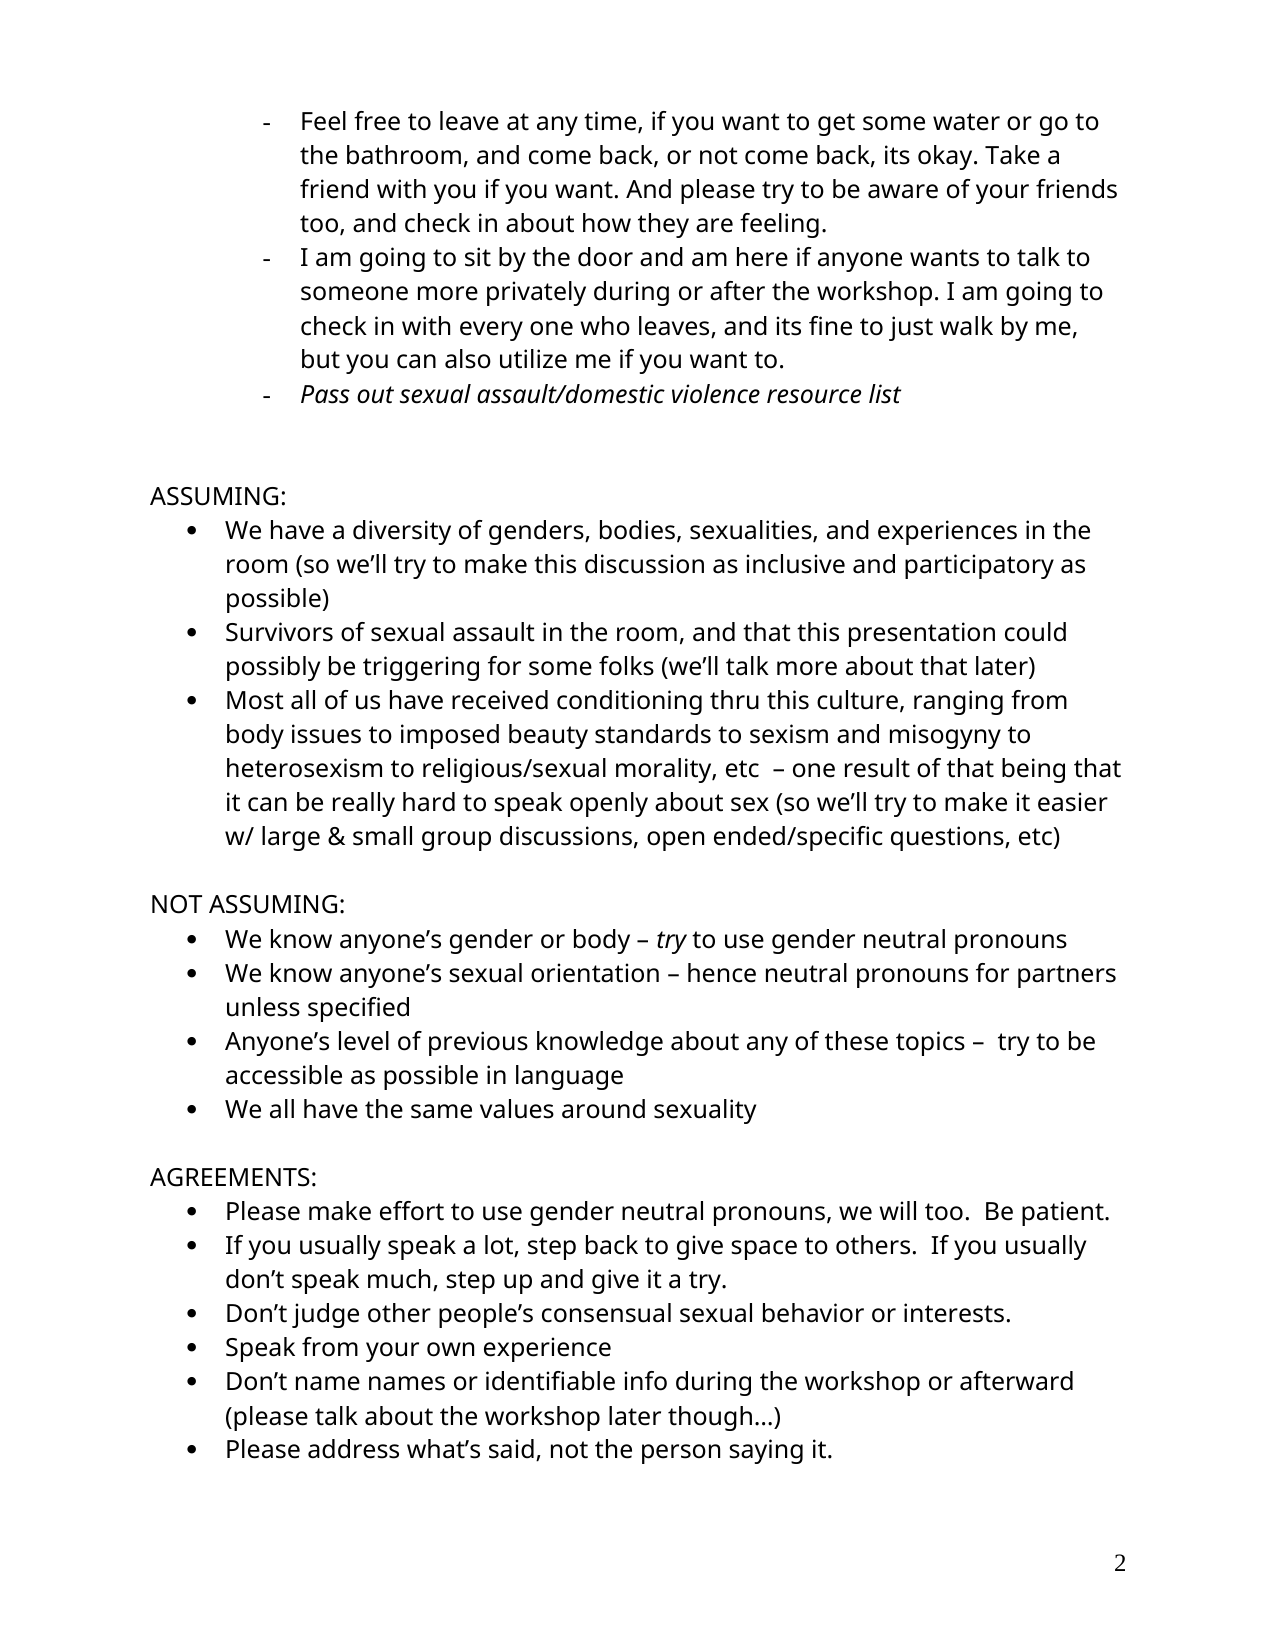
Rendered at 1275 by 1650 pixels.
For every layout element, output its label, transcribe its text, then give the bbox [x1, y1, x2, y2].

list Speak from your own experience [187, 1330, 1125, 1364]
list We have a diversity of genders, bodies, sexualities, and experiences in the room (so we’ll try to make this discussion as inclusive and participatory as possible) [187, 512, 1125, 615]
text ASSUMING: [150, 478, 1125, 512]
list We know anyone’s sexual orientation – hence neutral pronouns for partners unless specified [187, 955, 1125, 1023]
list We know anyone’s gender or body – try to use gender neutral pronouns [187, 921, 1125, 955]
list Pass out sexual assault/domestic violence resource list [262, 376, 1125, 410]
list Survivors of sexual assault in the room, and that this presentation could possibly be triggering for some folks (we’ll talk more about that later) [187, 615, 1125, 683]
list If you usually speak a lot, step back to give space to others. If you usually don’t speak much, step up and give it a try. [187, 1228, 1125, 1296]
list I am going to sit by the door and am here if anyone wants to talk to someone more privately during or after the workshop. I am going to check in with every one who leaves, and its fine to just walk by me, but you can also utilize me if you want to. [262, 240, 1125, 376]
text NOT ASSUMING: [150, 887, 1125, 921]
list Most all of us have received conditioning thru this culture, ranging from body issues to imposed beauty standards to sexism and misogyny to heterosexism to religious/sexual morality, etc – one result of that being that it can be really hard to speak openly about sex (so we’ll try to make it easier w/ large & small group discussions, open ended/specific questions, etc) [187, 683, 1125, 853]
text AGREEMENTS: [150, 1160, 1125, 1194]
list Please address what’s said, not the person saying it. [187, 1432, 1125, 1466]
list Anyone’s level of previous knowledge about any of these topics – try to be accessible as possible in language [187, 1023, 1125, 1092]
list Don’t judge other people’s consensual sexual behavior or interests. [187, 1296, 1125, 1330]
list Don’t name names or identifiable info during the workshop or afterward (please talk about the workshop later though…) [187, 1364, 1125, 1432]
list Feel free to leave at any time, if you want to get some water or go to the bathroom, and come back, or not come back, its okay. Take a friend with you if you want. And please try to be aware of your friends too, and check in about how they are feeling. [262, 104, 1125, 240]
list We all have the same values around sexuality [187, 1092, 1125, 1126]
list Please make effort to use gender neutral pronouns, we will too. Be patient. [187, 1194, 1125, 1228]
